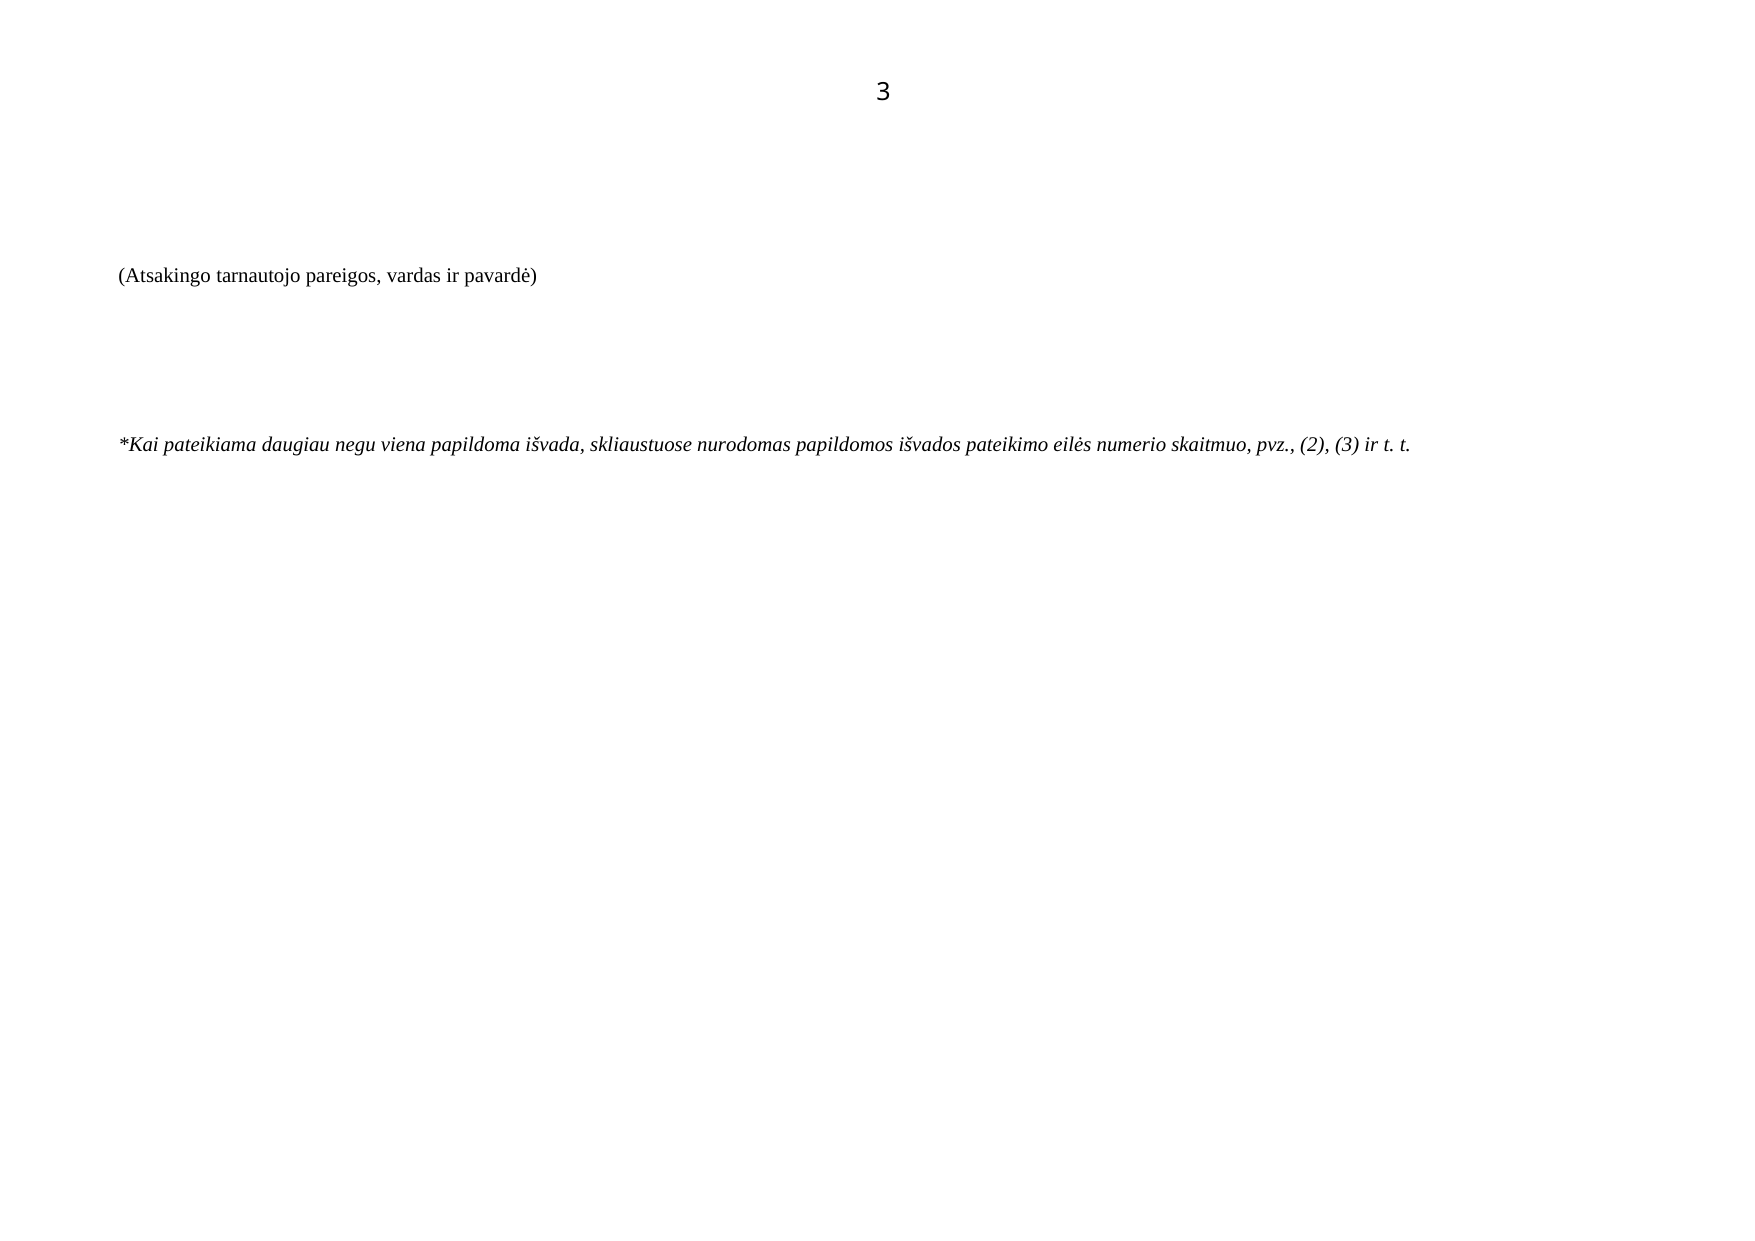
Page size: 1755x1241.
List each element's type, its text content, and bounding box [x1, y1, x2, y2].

text (Atsakingo tarnautojo pareigos, vardas ir pavardė) [118, 263, 1636, 287]
text *Kai pateikiama daugiau negu viena papildoma išvada, skliaustuose nurodomas papildomos išvados pateikimo eilės numerio skaitmuo, pvz., (2), (3) ir t. t. [118, 432, 1636, 456]
